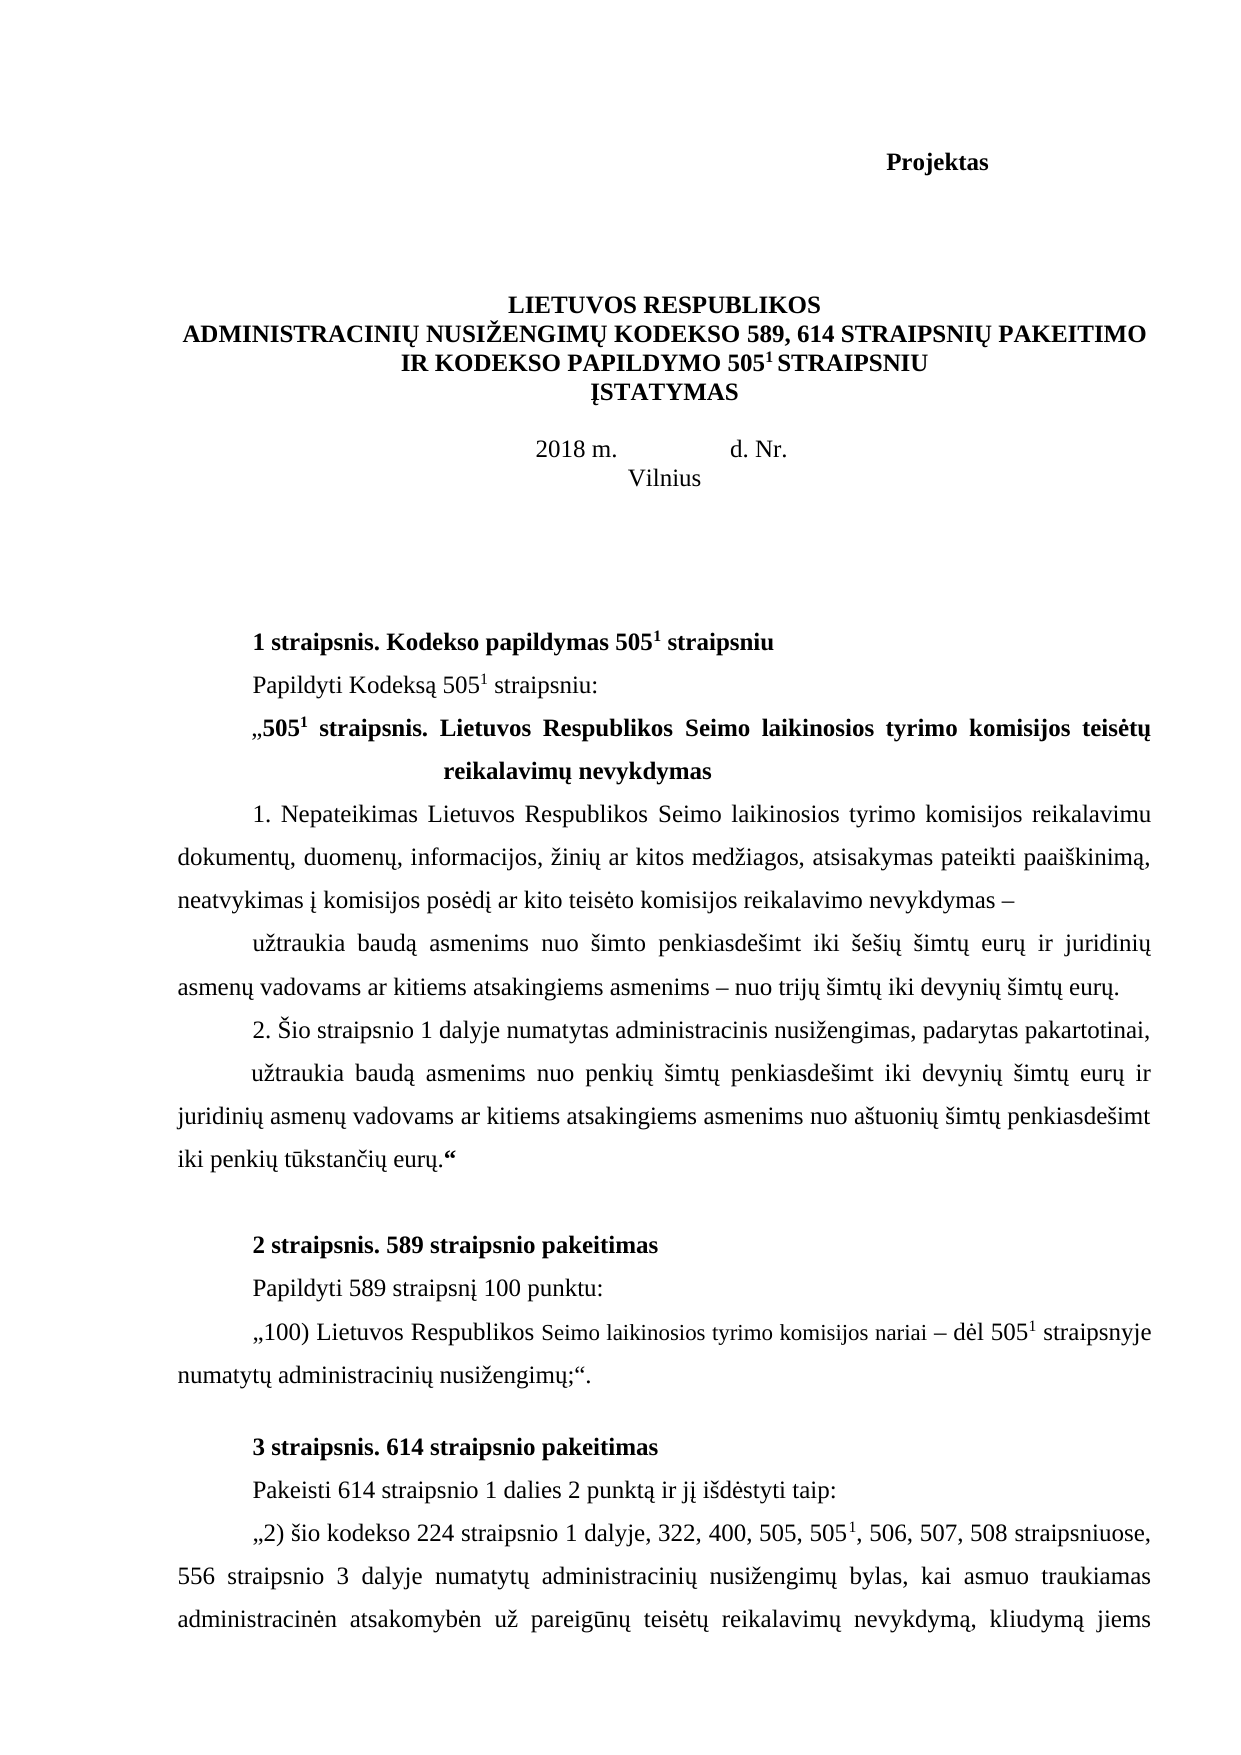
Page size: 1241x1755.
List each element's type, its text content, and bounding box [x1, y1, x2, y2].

text Pakeisti 614 straipsnio 1 dalies 2 punktą ir jį išdėstyti taip: [177, 1475, 1152, 1503]
text 2. Šio straipsnio 1 dalyje numatytas administracinis nusižengimas, padarytas pakartotinai, [177, 1015, 1152, 1043]
text Vilnius [177, 463, 1152, 492]
text 1 straipsnis. Kodekso papildymas 5051 straipsniu [177, 627, 1152, 655]
text Papildyti 589 straipsnį 100 punktu: [177, 1273, 1152, 1302]
text ADMINISTRACINIŲ NUSIŽENGIMŲ KODEKSO 589, 614 STRAIPSNIų PAKEITIMO ir KODEKSO PAPILDYMO 5051 STRAIPSNIu [177, 319, 1152, 377]
text ĮSTATYMAS [177, 377, 1152, 406]
text 3 straipsnis. 614 straipsnio pakeitimas [177, 1432, 1152, 1460]
text „5051 straipsnis. Lietuvos Respublikos Seimo laikinosios tyrimo komisijos teisėtų reikalavimų nevykdymas [251, 713, 1152, 785]
text LIETUVOS RESPUBLIKOS [177, 291, 1152, 319]
text „100) Lietuvos Respublikos Seimo laikinosios tyrimo komisijos nariai – dėl 5051 straipsnyje numatytų administracinių nusižengimų;“. [177, 1317, 1152, 1388]
text „2) šio kodekso 224 straipsnio 1 dalyje, 322, 400, 505, 5051, 506, 507, 508 straipsniuose, 556 straipsnio 3 dalyje numatytų administracinių nusižengimų bylas, kai asmuo traukiamas administracinėn atsakomybėn už pareigūnų teisėtų reikalavimų nevykdymą, kliudymą jiems [177, 1518, 1152, 1633]
text 1. Nepateikimas Lietuvos Respublikos Seimo laikinosios tyrimo komisijos reikalavimu dokumentų, duomenų, informacijos, žinių ar kitos medžiagos, atsisakymas pateikti paaiškinimą, neatvykimas į komisijos posėdį ar kito teisėto komisijos reikalavimo nevykdymas – [177, 799, 1152, 914]
text 2018 m. d. Nr. [177, 434, 1152, 463]
text 2 straipsnis. 589 straipsnio pakeitimas [177, 1230, 1152, 1259]
text Projektas [177, 147, 1152, 176]
text Papildyti Kodeksą 5051 straipsniu: [177, 670, 1152, 698]
text užtraukia baudą asmenims nuo šimto penkiasdešimt iki šešių šimtų eurų ir juridinių asmenų vadovams ar kitiems atsakingiems asmenims – nuo trijų šimtų iki devynių šimtų eurų. [177, 928, 1152, 1000]
text užtraukia baudą asmenims nuo penkių šimtų penkiasdešimt iki devynių šimtų eurų ir juridinių asmenų vadovams ar kitiems atsakingiems asmenims nuo aštuonių šimtų penkiasdešimt iki penkių tūkstančių eurų.“ [177, 1058, 1152, 1173]
